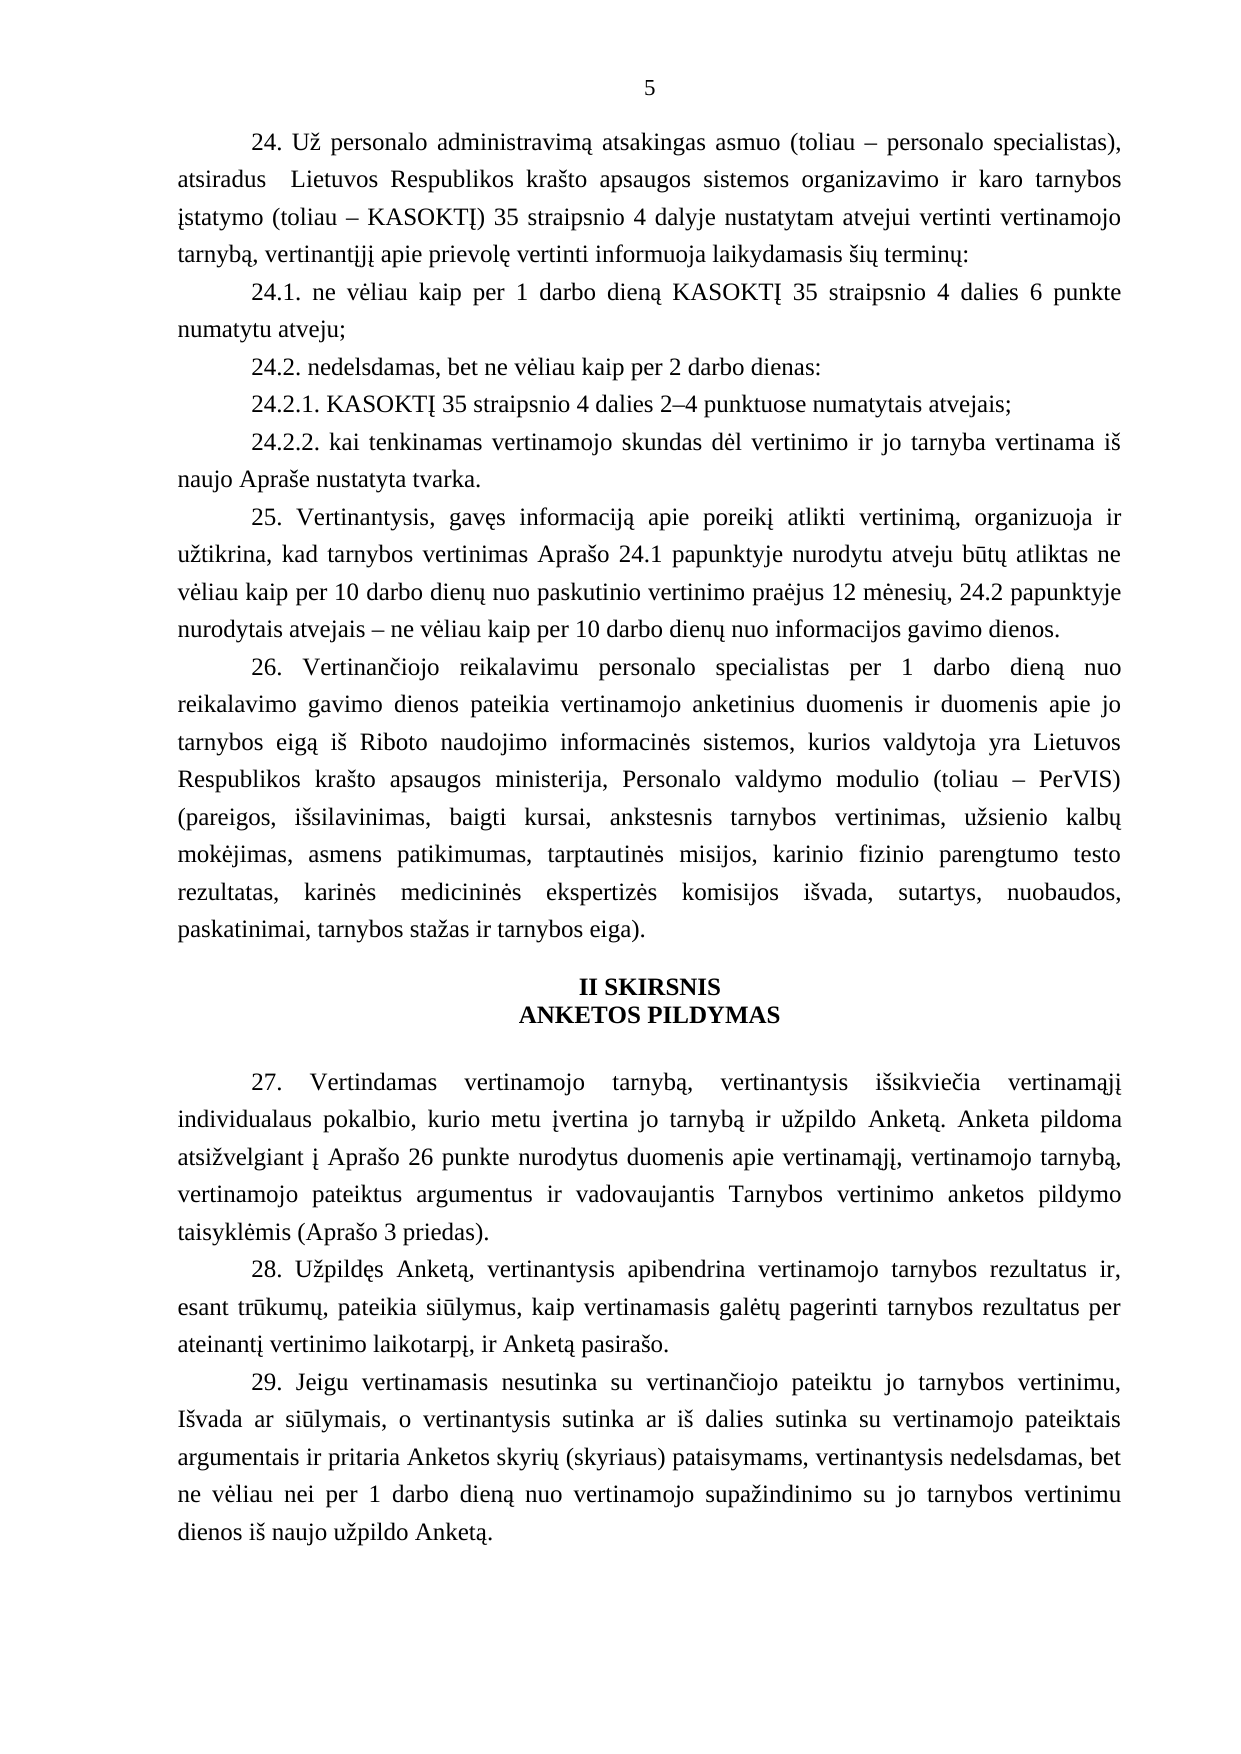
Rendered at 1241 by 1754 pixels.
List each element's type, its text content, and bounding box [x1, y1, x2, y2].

text 28. Užpildęs Anketą, vertinantysis apibendrina vertinamojo tarnybos rezultatus ir, esant trūkumų, pateikia siūlymus, kaip vertinamasis galėtų pagerinti tarnybos rezultatus per ateinantį vertinimo laikotarpį, ir Anketą pasirašo. [177, 1246, 1122, 1358]
text 29. Jeigu vertinamasis nesutinka su vertinančiojo pateiktu jo tarnybos vertinimu, Išvada ar siūlymais, o vertinantysis sutinka ar iš dalies sutinka su vertinamojo pateiktais argumentais ir pritaria Anketos skyrių (skyriaus) pataisymams, vertinantysis nedelsdamas, bet ne vėliau nei per 1 darbo dieną nuo vertinamojo supažindinimo su jo tarnybos vertinimu dienos iš naujo užpildo Anketą. [177, 1358, 1122, 1546]
text 24.2.1. KASOKTĮ 35 straipsnio 4 dalies 2–4 punktuose numatytais atvejais; [177, 381, 1122, 418]
text II SKIRSNIS [177, 972, 1122, 1001]
text 27. Vertindamas vertinamojo tarnybą, vertinantysis išsikviečia vertinamąjį individualaus pokalbio, kurio metu įvertina jo tarnybą ir užpildo Anketą. Anketa pildoma atsižvelgiant į Aprašo 26 punkte nurodytus duomenis apie vertinamąjį, vertinamojo tarnybą, vertinamojo pateiktus argumentus ir vadovaujantis Tarnybos vertinimo anketos pildymo taisyklėmis (Aprašo 3 priedas). [177, 1058, 1122, 1246]
text 26. Vertinančiojo reikalavimu personalo specialistas per 1 darbo dieną nuo reikalavimo gavimo dienos pateikia vertinamojo anketinius duomenis ir duomenis apie jo tarnybos eigą iš Riboto naudojimo informacinės sistemos, kurios valdytoja yra Lietuvos Respublikos krašto apsaugos ministerija, Personalo valdymo modulio (toliau – PerVIS) (pareigos, išsilavinimas, baigti kursai, ankstesnis tarnybos vertinimas, užsienio kalbų mokėjimas, asmens patikimumas, tarptautinės misijos, karinio fizinio parengtumo testo rezultatas, karinės medicininės ekspertizės komisijos išvada, sutartys, nuobaudos, paskatinimai, tarnybos stažas ir tarnybos eiga). [177, 643, 1122, 943]
text 24.2. nedelsdamas, bet ne vėliau kaip per 2 darbo dienas: [177, 343, 1122, 381]
text 25. Vertinantysis, gavęs informaciją apie poreikį atlikti vertinimą, organizuoja ir užtikrina, kad tarnybos vertinimas Aprašo 24.1 papunktyje nurodytu atveju būtų atliktas ne vėliau kaip per 10 darbo dienų nuo paskutinio vertinimo praėjus 12 mėnesių, 24.2 papunktyje nurodytais atvejais – ne vėliau kaip per 10 darbo dienų nuo informacijos gavimo dienos. [177, 493, 1122, 643]
text ANKETOS PILDYMAS [177, 1001, 1122, 1029]
text 24. Už personalo administravimą atsakingas asmuo (toliau – personalo specialistas), atsiradus Lietuvos Respublikos krašto apsaugos sistemos organizavimo ir karo tarnybos įstatymo (toliau – KASOKTĮ) 35 straipsnio 4 dalyje nustatytam atvejui vertinti vertinamojo tarnybą, vertinantįjį apie prievolę vertinti informuoja laikydamasis šių terminų: [177, 118, 1122, 268]
text 24.2.2. kai tenkinamas vertinamojo skundas dėl vertinimo ir jo tarnyba vertinama iš naujo Apraše nustatyta tvarka. [177, 418, 1122, 493]
text 24.1. ne vėliau kaip per 1 darbo dieną KASOKTĮ 35 straipsnio 4 dalies 6 punkte numatytu atveju; [177, 268, 1122, 343]
